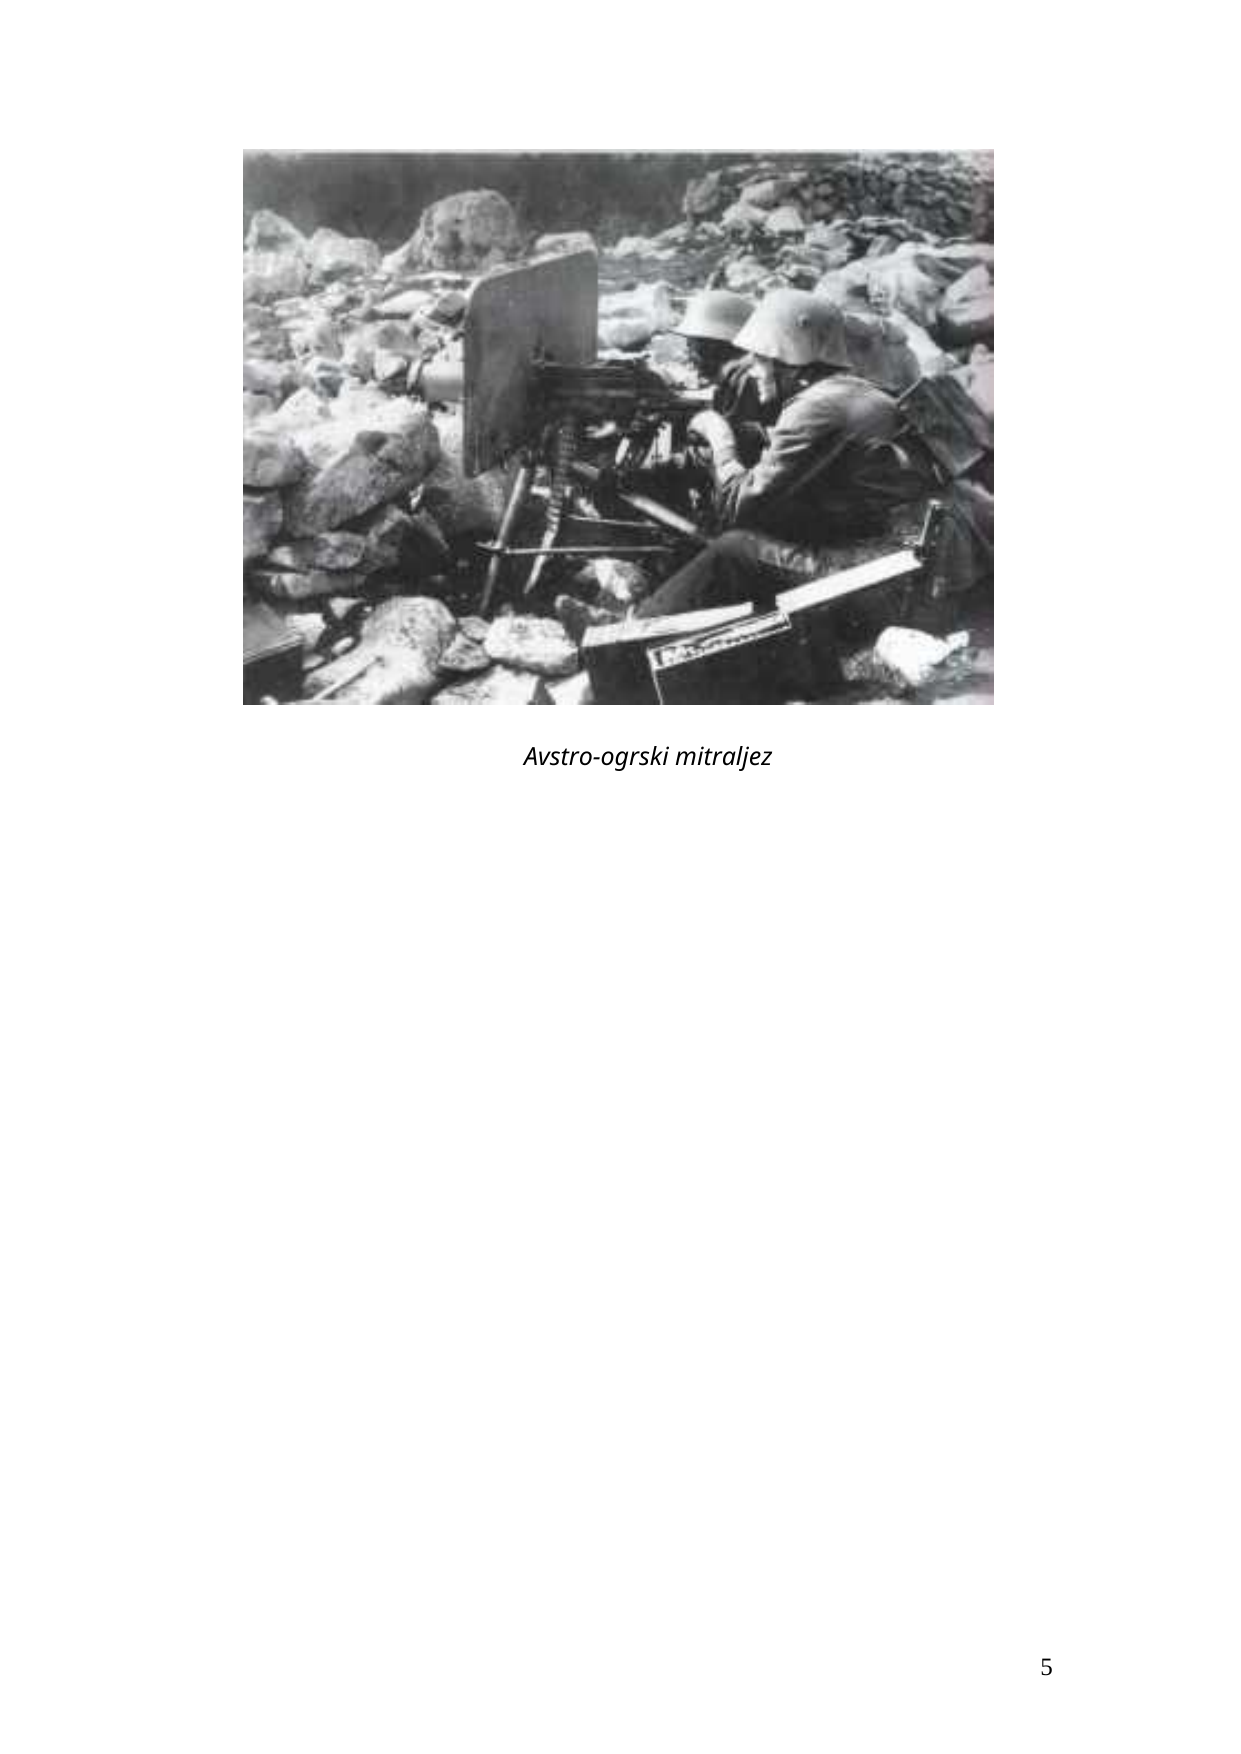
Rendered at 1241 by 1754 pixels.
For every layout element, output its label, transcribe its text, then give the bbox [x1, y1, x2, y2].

subtitle Avstro-ogrski mitraljez [187, 739, 1053, 773]
picture [243, 149, 994, 705]
